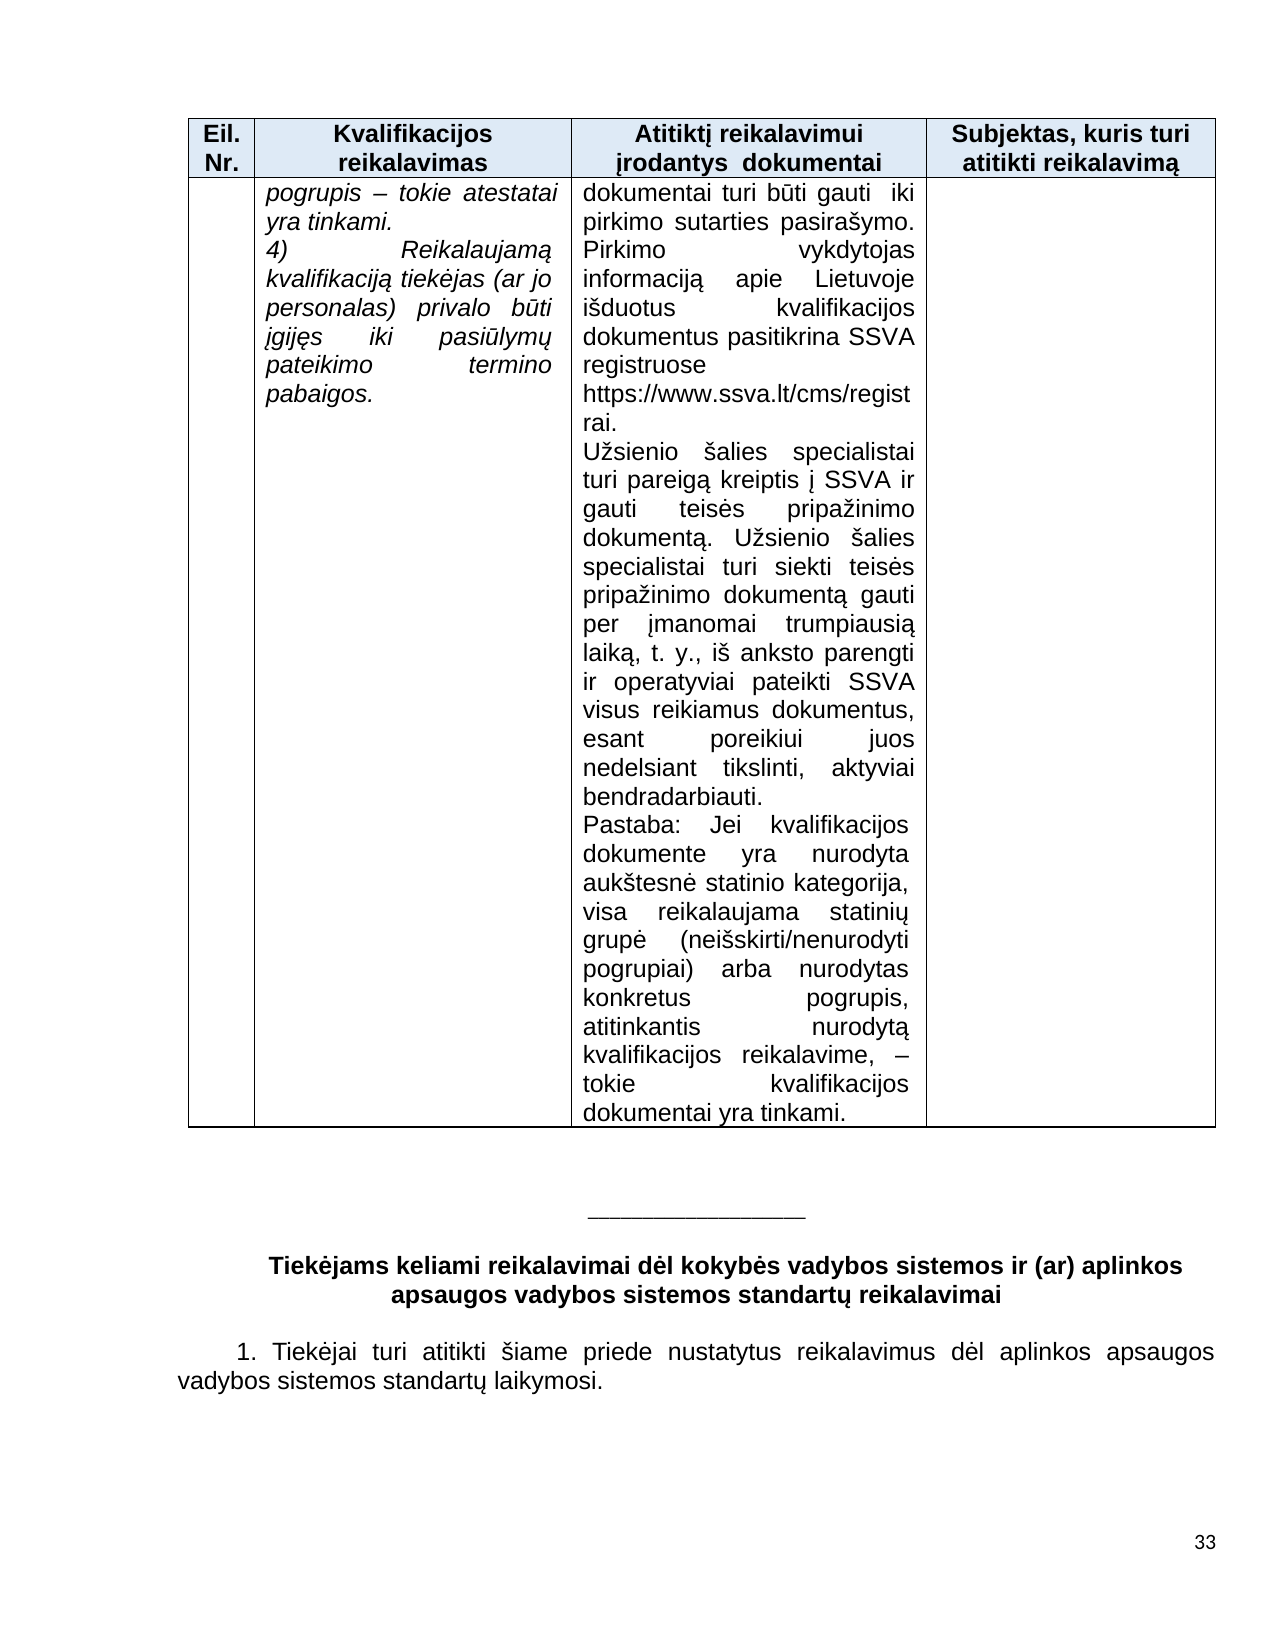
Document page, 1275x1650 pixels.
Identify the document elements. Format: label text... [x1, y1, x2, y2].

table_header Atitiktį reikalavimui įrodantys dokumentai [572, 119, 926, 177]
table_header Subjektas, kuris turi atitikti reikalavimą [927, 119, 1215, 177]
text 1. Tiekėjai turi atitikti šiame priede nustatytus reikalavimus dėl aplinkos apsaugos vadybos sistemos standartų laikymosi. [177, 1337, 1216, 1395]
table_cell [927, 178, 1215, 1126]
table_cell pogrupis – tokie atestatai yra tinkami. 4) Reikalaujamą kvalifikaciją tiekėjas (ar jo personalas) privalo būti įgijęs iki pasiūlymų pateikimo termino pabaigos. [255, 178, 571, 1126]
table_cell dokumentai turi būti gauti iki pirkimo sutarties pasirašymo. Pirkimo vykdytojas informaciją apie Lietuvoje išduotus kvalifikacijos dokumentus pasitikrina SSVA registruose https://www.ssva.lt/cms/registrai. Užsienio šalies specialistai turi pareigą kreiptis į SSVA ir gauti teisės pripažinimo dokumentą. Užsienio šalies specialistai turi siekti teisės pripažinimo dokumentą gauti per įmanomai trumpiausią laiką, t. y., iš anksto parengti ir operatyviai pateikti SSVA visus reikiamus dokumentus, esant poreikiui juos nedelsiant tikslinti, aktyviai bendradarbiauti. Pastaba: Jei kvalifikacijos dokumente yra nurodyta aukštesnė statinio kategorija, visa reikalaujama statinių grupė (neišskirti/nenurodyti pogrupiai) arba nurodytas konkretus pogrupis, atitinkantis nurodytą kvalifikacijos reikalavime, – tokie kvalifikacijos dokumentai yra tinkami. [572, 178, 926, 1126]
table_header Kvalifikacijos reikalavimas [255, 119, 571, 177]
table_cell [189, 178, 254, 1126]
text ____________________ [177, 1196, 1216, 1222]
text Tiekėjams keliami reikalavimai dėl kokybės vadybos sistemos ir (ar) aplinkos apsaugos vadybos sistemos standartų reikalavimai [177, 1251, 1216, 1308]
table_header Eil. Nr. [189, 119, 254, 177]
